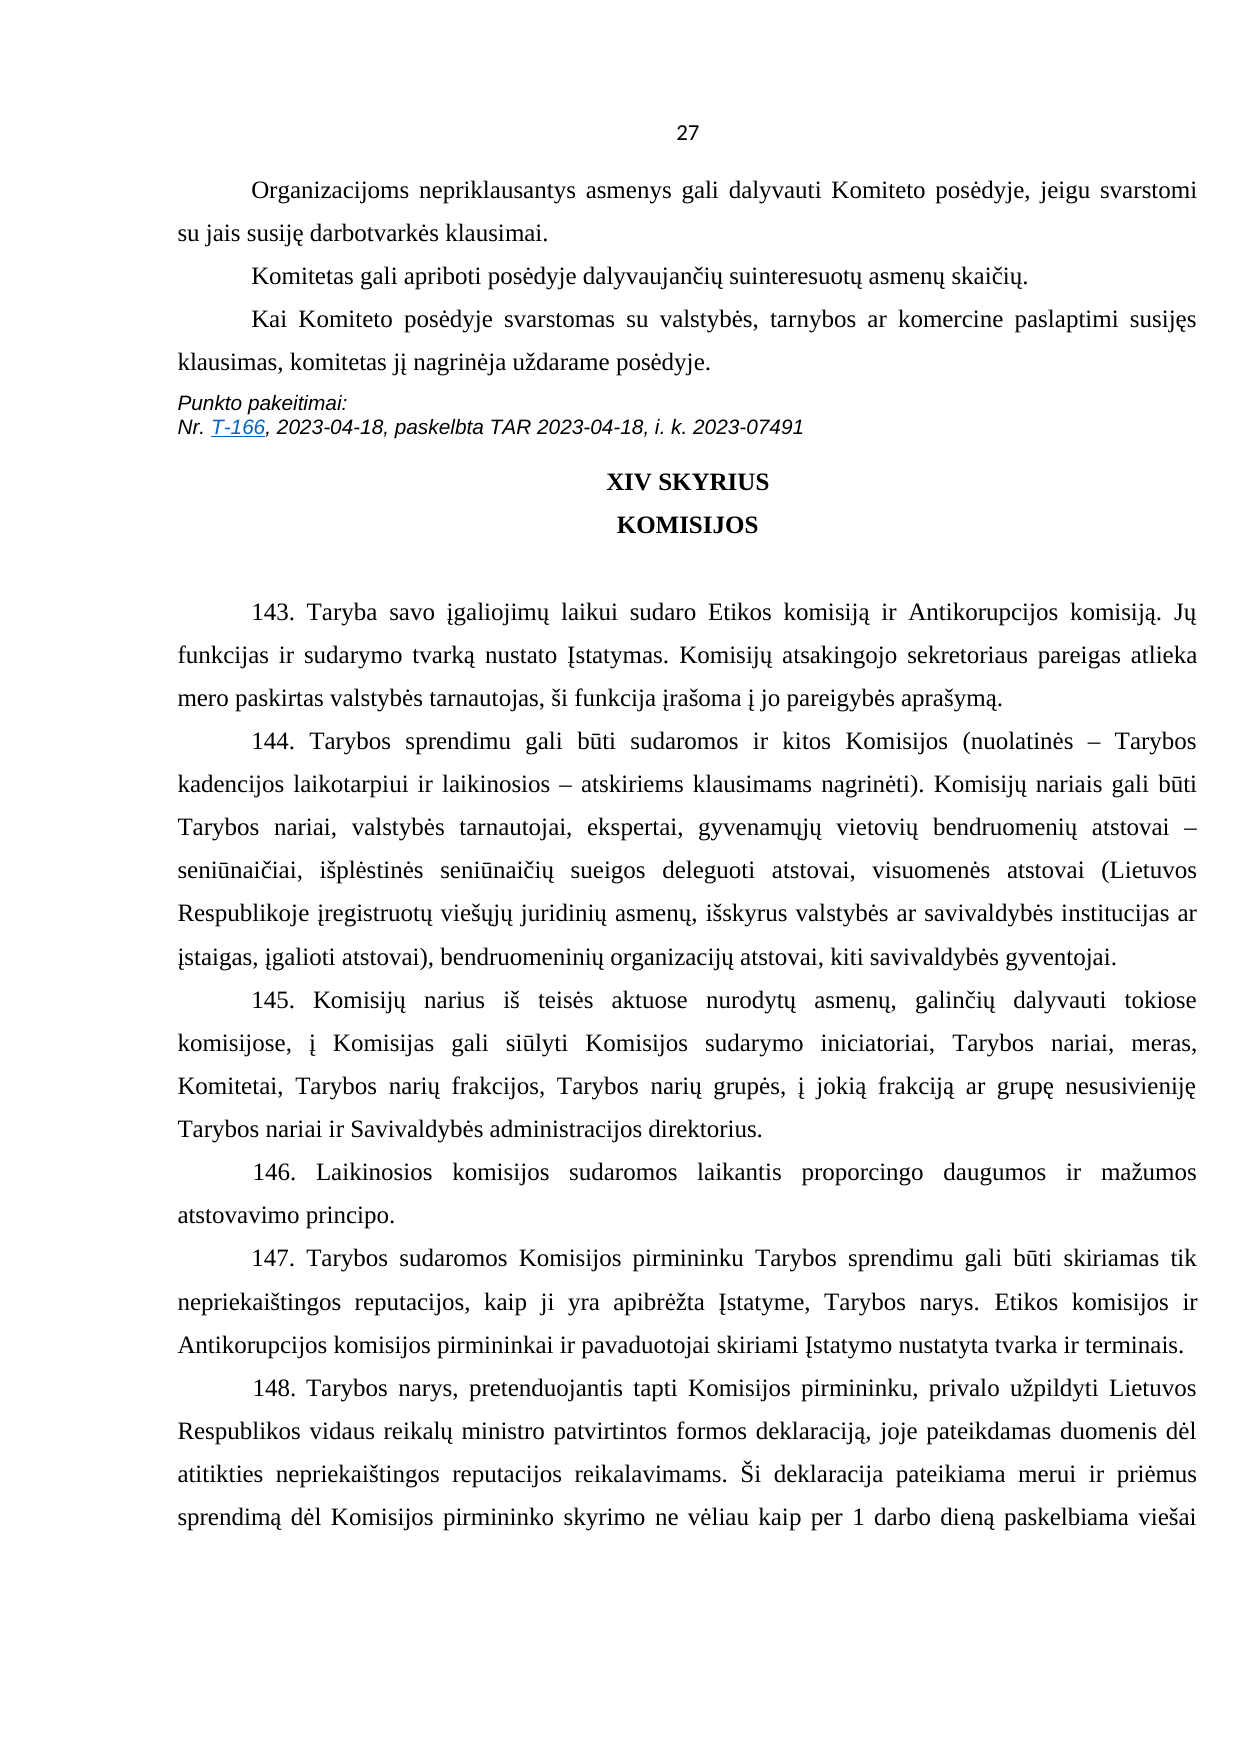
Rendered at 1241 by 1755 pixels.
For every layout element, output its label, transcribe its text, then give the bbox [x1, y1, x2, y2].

text 143. Taryba savo įgaliojimų laikui sudaro Etikos komisiją ir Antikorupcijos komisiją. Jų funkcijas ir sudarymo tvarką nustato Įstatymas. Komisijų atsakingojo sekretoriaus pareigas atlieka mero paskirtas valstybės tarnautojas, ši funkcija įrašoma į jo pareigybės aprašymą. [177, 597, 1198, 712]
text 145. Komisijų narius iš teisės aktuose nurodytų asmenų, galinčių dalyvauti tokiose komisijose, į Komisijas gali siūlyti Komisijos sudarymo iniciatoriai, Tarybos nariai, meras, Komitetai, Tarybos narių frakcijos, Tarybos narių grupės, į jokią frakciją ar grupę nesusivieniję Tarybos nariai ir Savivaldybės administracijos direktorius. [177, 985, 1198, 1143]
text 148. Tarybos narys, pretenduojantis tapti Komisijos pirmininku, privalo užpildyti Lietuvos Respublikos vidaus reikalų ministro patvirtintos formos deklaraciją, joje pateikdamas duomenis dėl atitikties nepriekaištingos reputacijos reikalavimams. Ši deklaracija pateikiama merui ir priėmus sprendimą dėl Komisijos pirmininko skyrimo ne vėliau kaip per 1 darbo dieną paskelbiama viešai [177, 1373, 1198, 1531]
text Komitetas gali apriboti posėdyje dalyvaujančių suinteresuotų asmenų skaičių. [177, 261, 1198, 290]
text 144. Tarybos sprendimu gali būti sudaromos ir kitos Komisijos (nuolatinės – Tarybos kadencijos laikotarpiui ir laikinosios – atskiriems klausimams nagrinėti). Komisijų nariais gali būti Tarybos nariai, valstybės tarnautojai, ekspertai, gyvenamųjų vietovių bendruomenių atstovai – seniūnaičiai, išplėstinės seniūnaičių sueigos deleguoti atstovai, visuomenės atstovai (Lietuvos Respublikoje įregistruotų viešųjų juridinių asmenų, išskyrus valstybės ar savivaldybės institucijas ar įstaigas, įgalioti atstovai), bendruomeninių organizacijų atstovai, kiti savivaldybės gyventojai. [177, 726, 1198, 970]
subtitle XIV SKYRIUS [177, 467, 1198, 496]
text 147. Tarybos sudaromos Komisijos pirmininku Tarybos sprendimu gali būti skiriamas tik nepriekaištingos reputacijos, kaip ji yra apibrėžta Įstatyme, Tarybos narys. Etikos komisijos ir Antikorupcijos komisijos pirmininkai ir pavaduotojai skiriami Įstatymo nustatyta tvarka ir terminais. [177, 1243, 1198, 1358]
text 146. Laikinosios komisijos sudaromos laikantis proporcingo daugumos ir mažumos atstovavimo principo. [177, 1157, 1198, 1229]
text Punkto pakeitimai: [177, 391, 1198, 414]
subtitle KOMISIJOS [177, 510, 1198, 539]
text Organizacijoms nepriklausantys asmenys gali dalyvauti Komiteto posėdyje, jeigu svarstomi su jais susiję darbotvarkės klausimai. [177, 175, 1198, 247]
text Nr. T-166, 2023-04-18, paskelbta TAR 2023-04-18, i. k. 2023-07491 [177, 414, 1198, 438]
text Kai Komiteto posėdyje svarstomas su valstybės, tarnybos ar komercine paslaptimi susijęs klausimas, komitetas jį nagrinėja uždarame posėdyje. [177, 304, 1198, 376]
